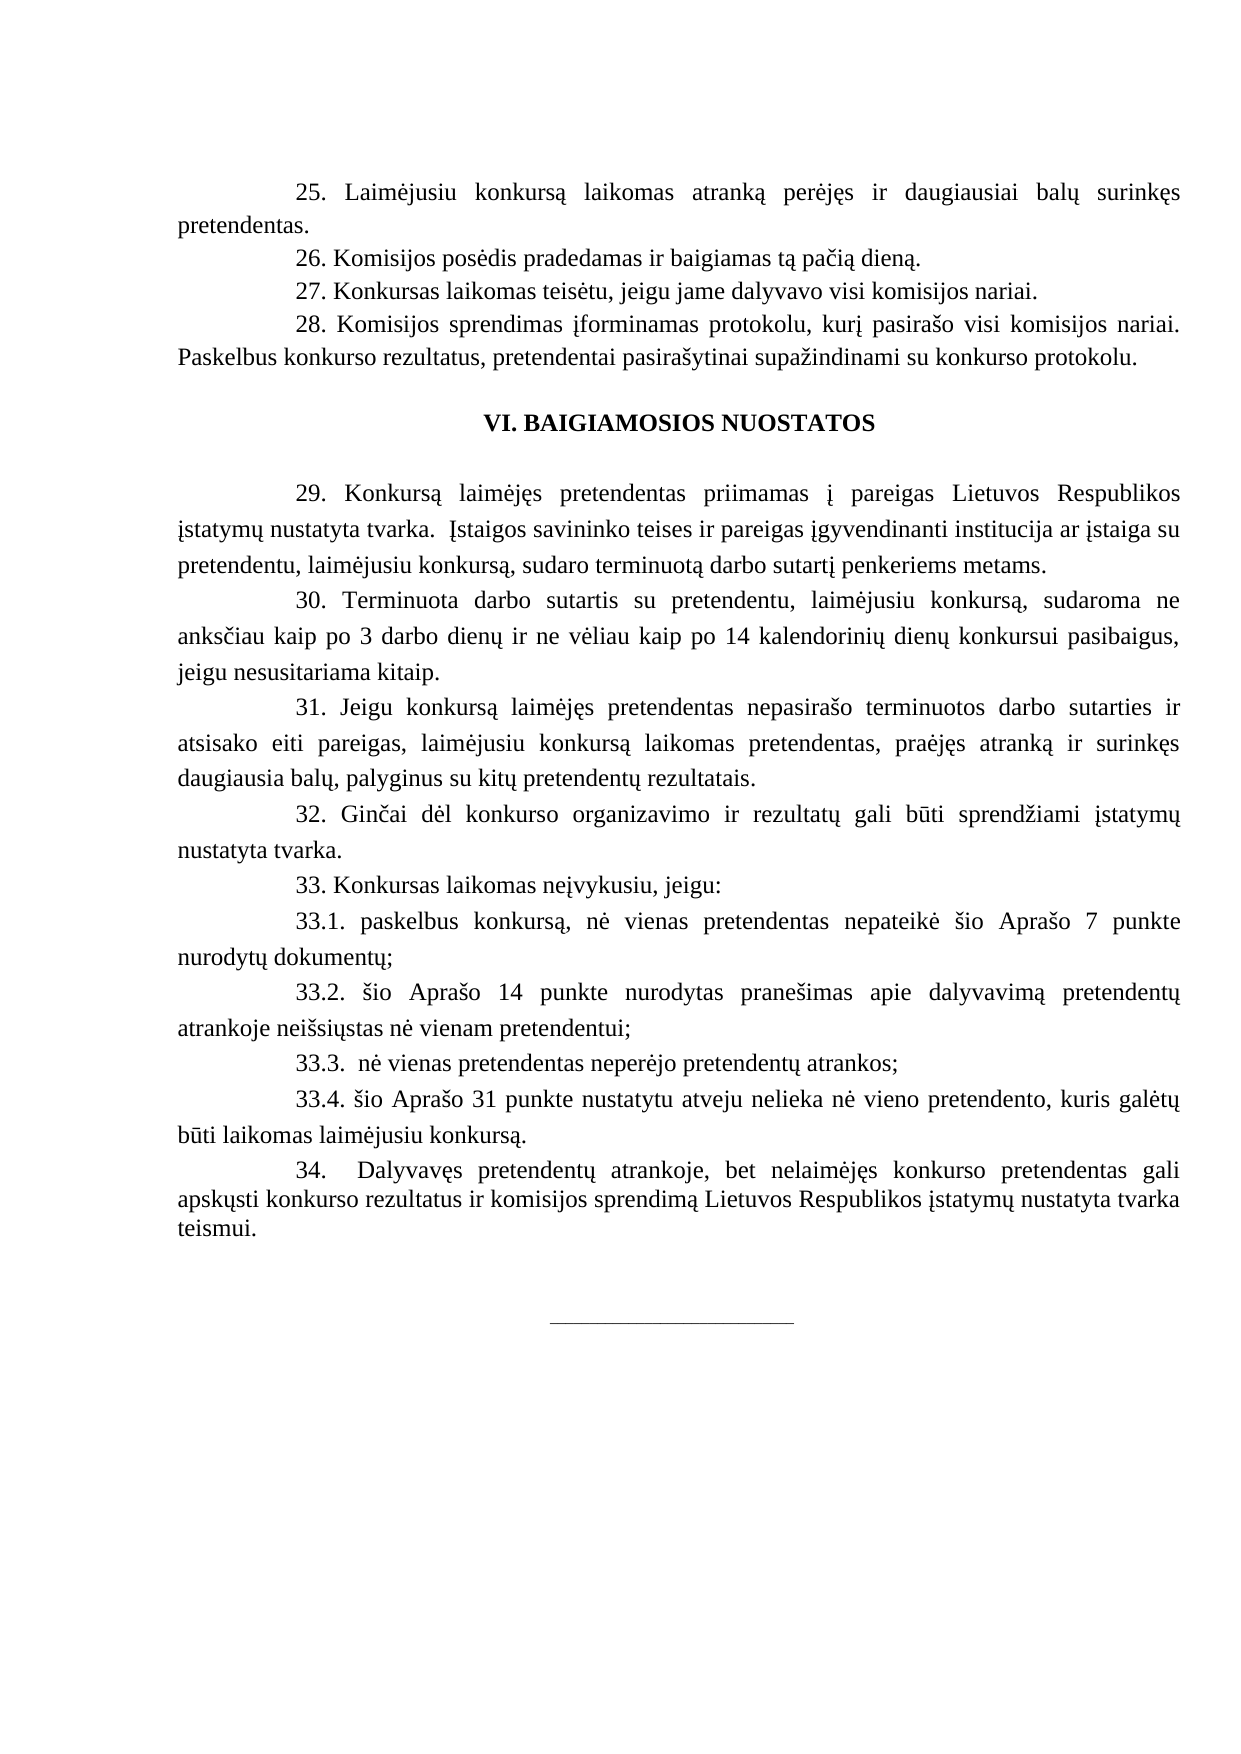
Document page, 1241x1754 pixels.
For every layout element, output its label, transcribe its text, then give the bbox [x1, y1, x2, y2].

text 28. Komisijos sprendimas įforminamas protokolu, kurį pasirašo visi komisijos nariai. Paskelbus konkurso rezultatus, pretendentai pasirašytinai supažindinami su konkurso protokolu. [177, 309, 1181, 371]
text _______________________________ [177, 1308, 1167, 1336]
text 33.2. šio Aprašo 14 punkte nurodytas pranešimas apie dalyvavimą pretendentų atrankoje neišsiųstas nė vienam pretendentui; [177, 977, 1181, 1042]
text 33.1. paskelbus konkursą, nė vienas pretendentas nepateikė šio Aprašo 7 punkte nurodytų dokumentų; [177, 906, 1181, 970]
text 32. Ginčai dėl konkurso organizavimo ir rezultatų gali būti sprendžiami įstatymų nustatyta tvarka. [177, 799, 1181, 863]
text 34. Dalyvavęs pretendentų atrankoje, bet nelaimėjęs konkurso pretendentas gali apskųsti konkurso rezultatus ir komisijos sprendimą Lietuvos Respublikos įstatymų nustatyta tvarka teismui. [177, 1155, 1181, 1242]
text 33.3. nė vienas pretendentas neperėjo pretendentų atrankos; [177, 1048, 1181, 1077]
text 33.4. šio Aprašo 31 punkte nustatytu atveju nelieka nė vieno pretendento, kuris galėtų būti laikomas laimėjusiu konkursą. [177, 1084, 1181, 1148]
text 29. Konkursą laimėjęs pretendentas priimamas į pareigas Lietuvos Respublikos įstatymų nustatyta tvarka. Įstaigos savininko teises ir pareigas įgyvendinanti institucija ar įstaiga su pretendentu, laimėjusiu konkursą, sudaro terminuotą darbo sutartį penkeriems metams. [177, 478, 1181, 578]
text 27. Konkursas laikomas teisėtu, jeigu jame dalyvavo visi komisijos nariai. [177, 276, 1181, 305]
text 31. Jeigu konkursą laimėjęs pretendentas nepasirašo terminuotos darbo sutarties ir atsisako eiti pareigas, laimėjusiu konkursą laikomas pretendentas, praėjęs atranką ir surinkęs daugiausia balų, palyginus su kitų pretendentų rezultatais. [177, 692, 1181, 792]
text 25. Laimėjusiu konkursą laikomas atranką perėjęs ir daugiausiai balų surinkęs pretendentas. [177, 177, 1181, 239]
text VI. BAIGIAMOSIOS NUOSTATOS [177, 408, 1181, 437]
text 26. Komisijos posėdis pradedamas ir baigiamas tą pačią dieną. [177, 243, 1181, 272]
text 33. Konkursas laikomas neįvykusiu, jeigu: [177, 870, 1181, 899]
text 30. Terminuota darbo sutartis su pretendentu, laimėjusiu konkursą, sudaroma ne anksčiau kaip po 3 darbo dienų ir ne vėliau kaip po 14 kalendorinių dienų konkursui pasibaigus, jeigu nesusitariama kitaip. [177, 585, 1181, 685]
